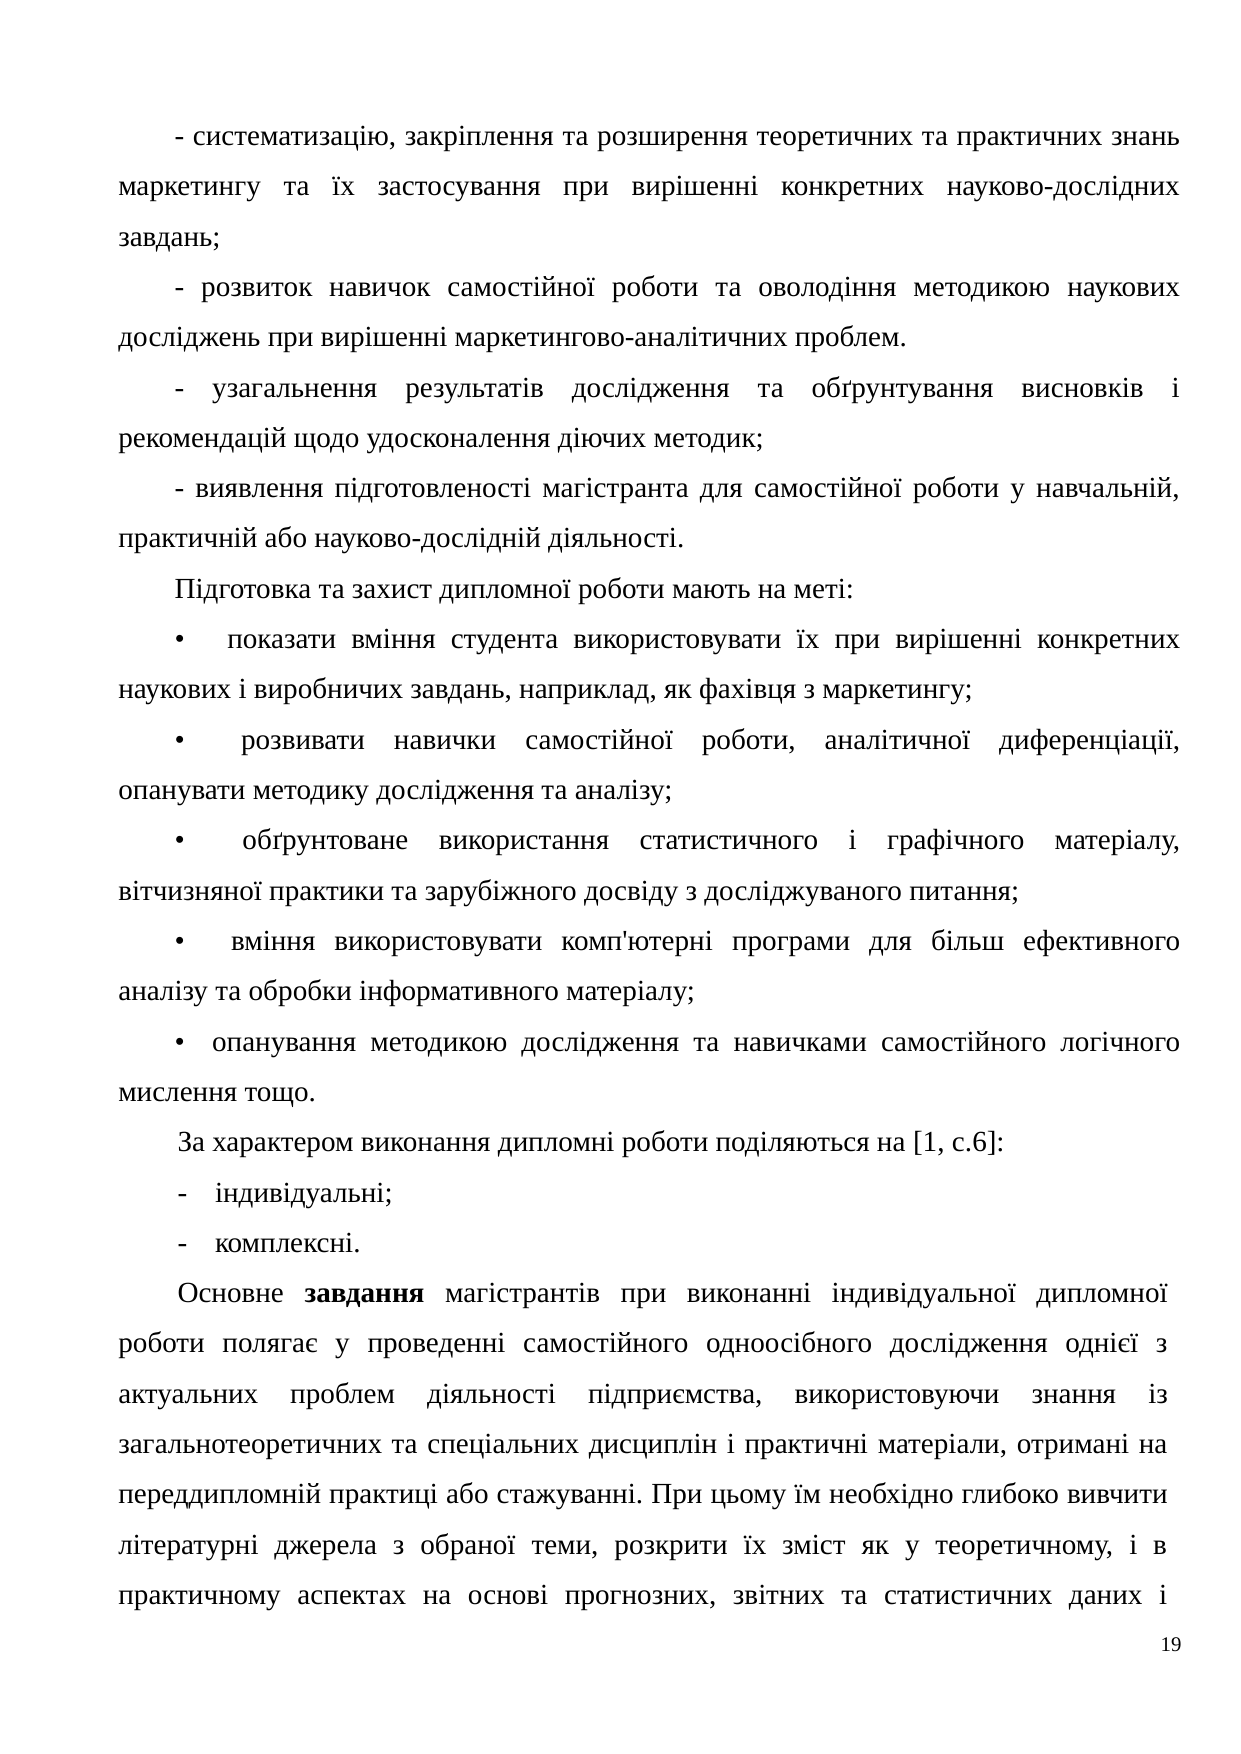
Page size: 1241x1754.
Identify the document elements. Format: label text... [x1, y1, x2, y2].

text - розвиток навичок самостійної роботи та оволодіння методикою наукових досліджень при вирішенні маркетингово-аналітичних проблем. [118, 269, 1181, 353]
list вміння використовувати комп'ютерні програми для більш ефективного аналізу та обробки інформативного матеріалу; [118, 923, 1181, 1007]
text - виявлення підготовленості магістранта для самостійної роботи у навчальній, практичній або науково-дослідній діяльності. [118, 470, 1181, 554]
text - систематизацію, закріплення та розширення теоретичних та практичних знань маркетингу та їх застосування при вирішенні конкретних науково-дослідних завдань; [118, 118, 1181, 252]
list опанування методикою дослідження та навичками самостійного логічного мислення тощо. [118, 1024, 1181, 1108]
text - узагальнення результатів дослідження та обґрунтування висновків і рекомендацій щодо удосконалення діючих методик; [118, 370, 1181, 453]
text Основне завдання магістрантів при виконанні індивідуальної дипломної роботи полягає у проведенні самостійного одноосібного дослідження однієї з актуальних проблем діяльності підприємства, використовуючи знання із загальнотеоретичних та спеціальних дисциплін і практичні матеріали, отримані на переддипломній практиці або стажуванні. При цьому їм необхідно глибоко вивчити літературні джерела з обраної теми, розкрити їх зміст як у теоретичному, і в практичному аспектах на основі прогнозних, звітних та статистичних даних і [118, 1275, 1169, 1611]
text За характером виконання дипломні роботи поділяються на [1, c.6]: [118, 1124, 1169, 1158]
list показати вміння студента використовувати їх при вирішенні конкретних наукових і виробничих завдань, наприклад, як фахівця з маркетингу; [118, 621, 1181, 705]
list обґрунтоване використання статистичного і графічного матеріалу, вітчизняної практики та зарубіжного досвіду з досліджуваного питання; [118, 822, 1181, 906]
list комплексні. [177, 1225, 1169, 1258]
text Підготовка та захист дипломної роботи мають на меті: [118, 571, 1181, 604]
list індивідуальні; [177, 1175, 1169, 1208]
list розвивати навички самостійної роботи, аналітичної диференціації, опанувати методику дослідження та аналізу; [118, 722, 1181, 806]
